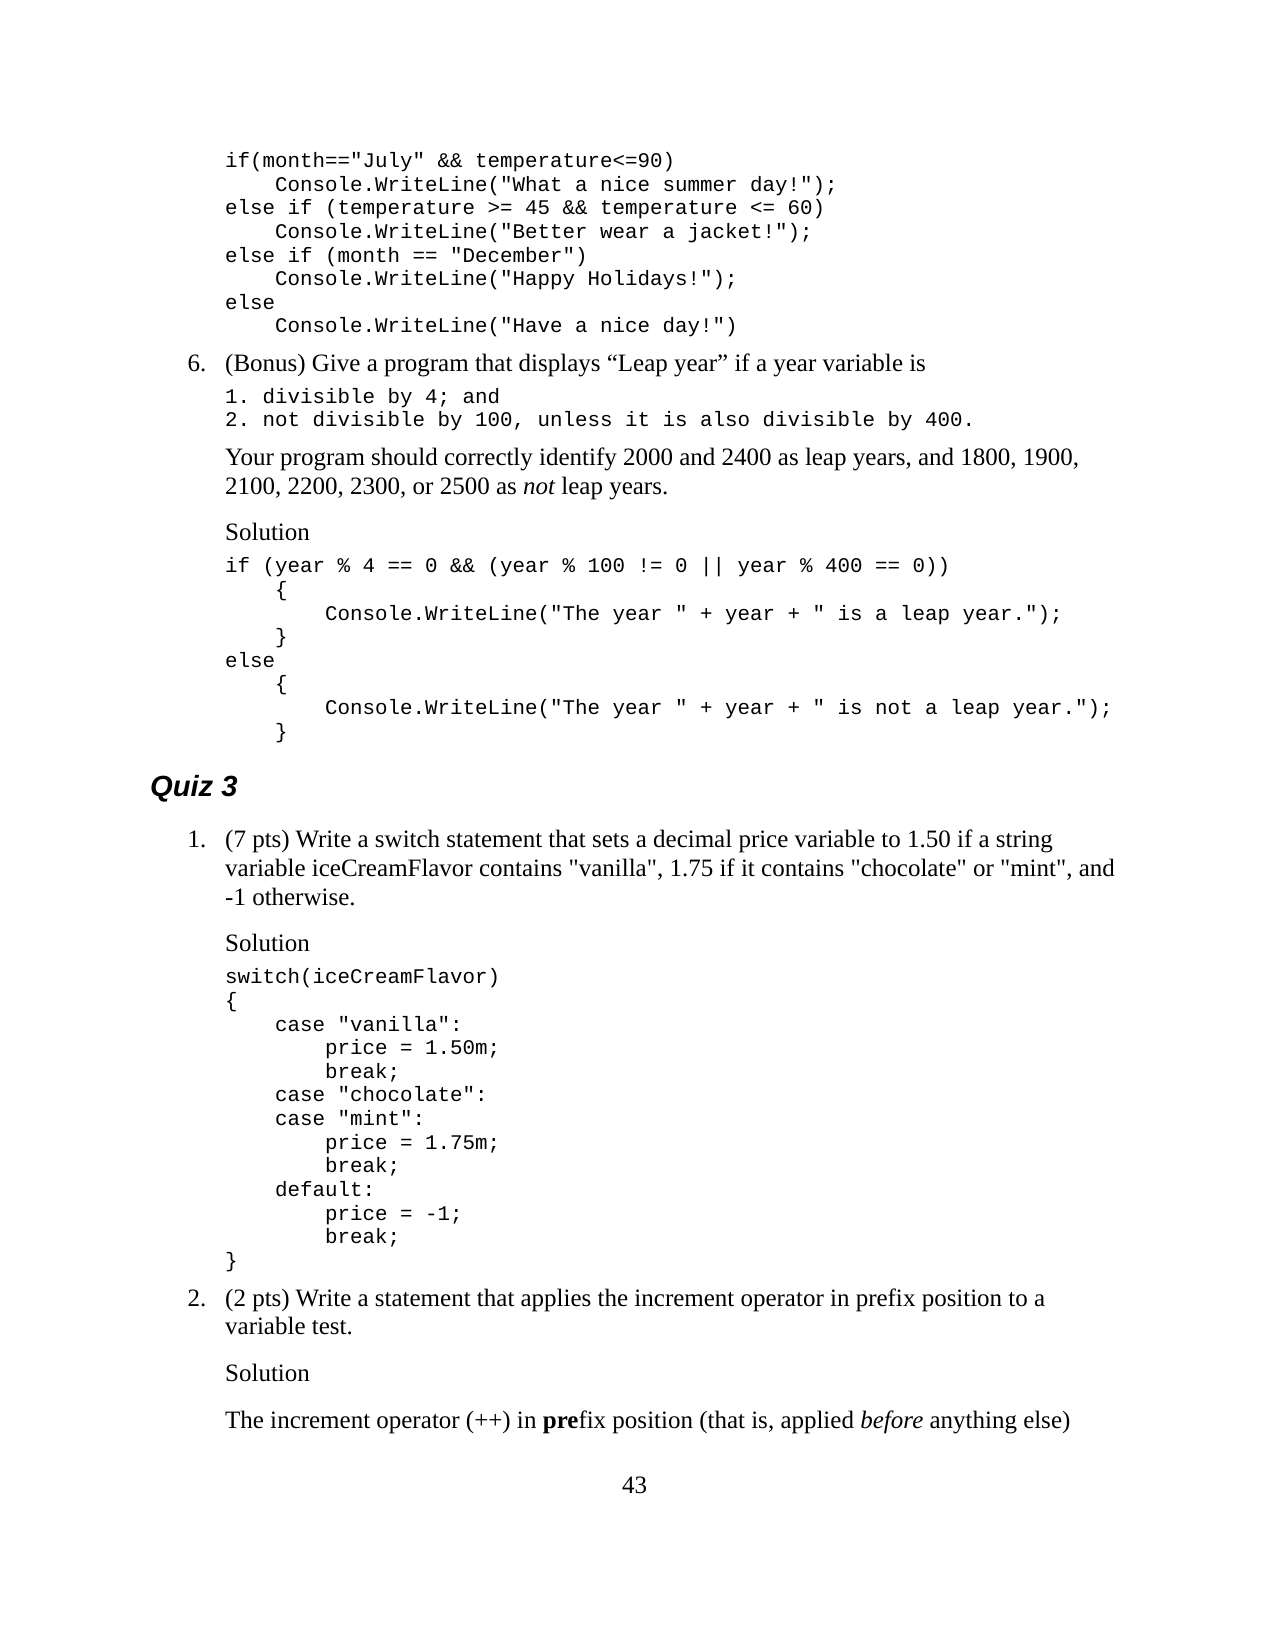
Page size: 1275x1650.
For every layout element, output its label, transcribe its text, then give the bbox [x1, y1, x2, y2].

list { [187, 579, 1125, 602]
list (7 pts) Write a switch statement that sets a decimal price variable to 1.50 if a string variable iceCreamFlavor contains "vanilla", 1.75 if it contains "chocolate" or "mint", and -1 otherwise. [187, 824, 1125, 911]
list Console.WriteLine("Better wear a jacket!"); [187, 221, 1125, 244]
list The increment operator (++) in prefix position (that is, applied before anything else) [187, 1405, 1125, 1433]
list else if (month == "December") [187, 244, 1125, 268]
list break; [187, 1061, 1125, 1084]
list divisible by 4; and [225, 386, 1125, 409]
list else if (temperature >= 45 && temperature <= 60) [187, 197, 1125, 221]
list Console.WriteLine("The year " + year + " is not a leap year."); [187, 697, 1125, 721]
list Console.WriteLine("The year " + year + " is a leap year."); [187, 602, 1125, 626]
list Console.WriteLine("Happy Holidays!"); [187, 268, 1125, 292]
list Solution [187, 928, 1125, 957]
list switch(iceCreamFlavor) [187, 966, 1125, 990]
list price = 1.75m; [187, 1132, 1125, 1155]
list break; [187, 1155, 1125, 1179]
list Your program should correctly identify 2000 and 2400 as leap years, and 1800, 1900, 2100, 2200, 2300, or 2500 as not leap years. [187, 442, 1125, 499]
list not divisible by 100, unless it is also divisible by 400. [225, 409, 1125, 433]
list if (year % 4 == 0 && (year % 100 != 0 || year % 400 == 0)) [187, 555, 1125, 579]
list else [187, 292, 1125, 316]
list } [187, 626, 1125, 650]
list case "mint": [187, 1108, 1125, 1132]
list default: [187, 1179, 1125, 1203]
list (2 pts) Write a statement that applies the increment operator in prefix position to a variable test. [187, 1283, 1125, 1340]
list price = -1; [187, 1203, 1125, 1226]
list (Bonus) Give a program that displays “Leap year” if a year variable is [187, 348, 1125, 377]
list break; [187, 1226, 1125, 1250]
list Solution [187, 1358, 1125, 1387]
list } [187, 721, 1125, 744]
list Console.WriteLine("What a nice summer day!"); [187, 174, 1125, 197]
list { [187, 990, 1125, 1013]
subtitle Quiz 3 [150, 769, 1125, 803]
list if(month=="July" && temperature<=90) [187, 150, 1125, 174]
list } [187, 1250, 1125, 1274]
list case "vanilla": [187, 1013, 1125, 1037]
list case "chocolate": [187, 1084, 1125, 1108]
list Console.WriteLine("Have a nice day!") [187, 316, 1125, 339]
list Solution [187, 517, 1125, 546]
list else [187, 650, 1125, 673]
list price = 1.50m; [187, 1037, 1125, 1061]
list { [187, 673, 1125, 697]
